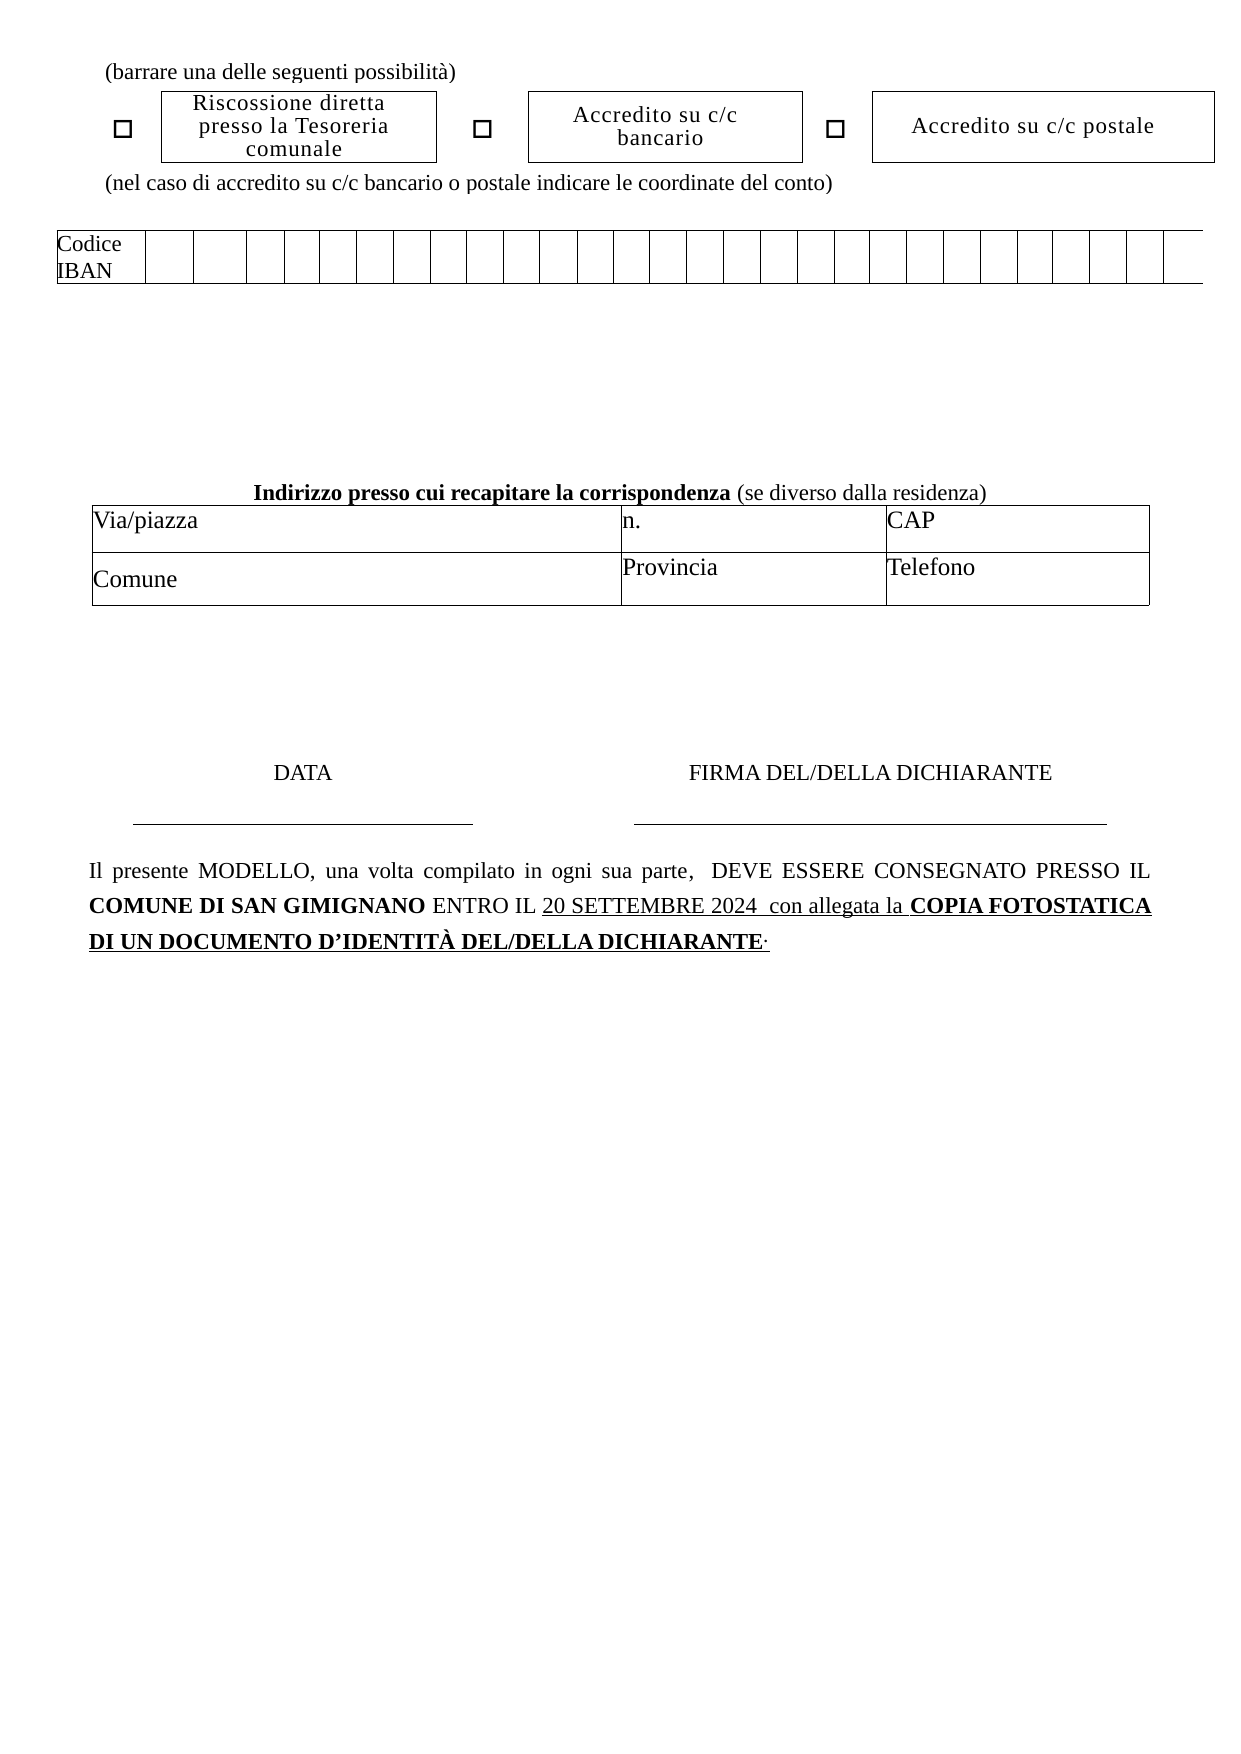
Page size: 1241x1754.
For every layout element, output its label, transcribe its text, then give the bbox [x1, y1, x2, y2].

table_cell [1203, 163, 1214, 170]
table_cell [105, 162, 1174, 170]
table_cell [320, 231, 356, 283]
table_cell  [105, 91, 161, 162]
table_header DATA [133, 759, 473, 824]
table_cell [1175, 170, 1203, 193]
table_header [473, 759, 634, 824]
table_header [1175, 59, 1203, 83]
table_cell [194, 231, 246, 283]
table_header n. [622, 506, 886, 552]
table_cell [394, 231, 430, 283]
table_cell [540, 231, 577, 283]
table_cell [1164, 231, 1203, 283]
table_cell [57, 194, 105, 230]
table_cell [437, 91, 457, 162]
table_cell [504, 231, 539, 283]
table_cell [1203, 170, 1214, 193]
table_header (barrare una delle seguenti possibilità) [105, 59, 626, 83]
table_header CAP [887, 506, 1149, 552]
table_header [1203, 59, 1214, 83]
table_cell [247, 231, 284, 283]
table_cell [724, 231, 760, 283]
table_cell Accredito su c/c bancario [529, 92, 802, 162]
table_cell [907, 231, 943, 283]
text Il presente MODELLO, una volta compilato in ogni sua parte, DEVE ESSERE CONSEGNATO PRESSO IL COMUNE DI SAN GIMIGNANO ENTRO IL 20 SETTEMBRE 2024 con allegata la COPIA FOTOSTATICA DI UN DOCUMENTO D’IDENTITÀ DEL/DELLA DICHIARANTE. [89, 850, 1152, 956]
table_cell [1090, 231, 1126, 283]
table_cell [57, 162, 105, 170]
table_cell Accredito su c/c postale [873, 92, 1214, 162]
table_cell [1175, 163, 1203, 170]
table_header FIRMA DEL/DELLA DICHIARANTE [634, 759, 1107, 824]
table_cell [870, 231, 906, 283]
table_cell [1203, 230, 1214, 283]
table_header [57, 59, 105, 83]
table_cell [285, 231, 319, 283]
table_cell [578, 231, 613, 283]
table_cell [105, 83, 1174, 91]
table_header Indirizzo presso cui recapitare la corrispondenza (se diverso dalla residenza) [91, 458, 1149, 505]
table_cell Comune [93, 553, 621, 605]
table_cell [944, 231, 980, 283]
table_cell Provincia [622, 553, 886, 605]
table_cell [1053, 231, 1089, 283]
table_cell Telefono [887, 553, 1149, 605]
table_cell [1203, 83, 1214, 91]
table_cell [57, 91, 105, 162]
table_cell [146, 231, 193, 283]
table_cell  [457, 91, 528, 162]
table_cell (nel caso di accredito su c/c bancario o postale indicare le coordinate del conto) c [105, 170, 1174, 193]
table_cell [761, 231, 797, 283]
table_cell [1166, 605, 1170, 634]
table_cell [91, 606, 1149, 634]
table_cell [1175, 83, 1203, 91]
table_cell [798, 231, 834, 283]
table_cell [467, 231, 503, 283]
table_header [626, 59, 1174, 83]
table_cell [614, 231, 649, 283]
table_cell  [820, 91, 872, 162]
table_cell [1175, 194, 1203, 230]
table_cell [431, 231, 466, 283]
table_cell [650, 231, 686, 283]
table_cell [981, 231, 1017, 283]
table_cell Codice IBAN [58, 231, 145, 283]
table_cell [1127, 231, 1163, 283]
table_cell Riscossione diretta presso la Tesoreria comunale [162, 92, 436, 162]
table_cell [57, 83, 105, 91]
table_cell [357, 231, 393, 283]
table_cell [1203, 194, 1214, 230]
table_cell [687, 231, 723, 283]
table_header [1149, 458, 1160, 605]
table_cell [57, 170, 105, 193]
table_header Via/piazza [93, 506, 621, 552]
table_cell [1018, 231, 1052, 283]
table_header [1166, 458, 1170, 605]
table_cell [803, 91, 819, 162]
table_cell [1149, 605, 1160, 634]
table_cell [105, 194, 1174, 230]
table_cell [835, 231, 869, 283]
